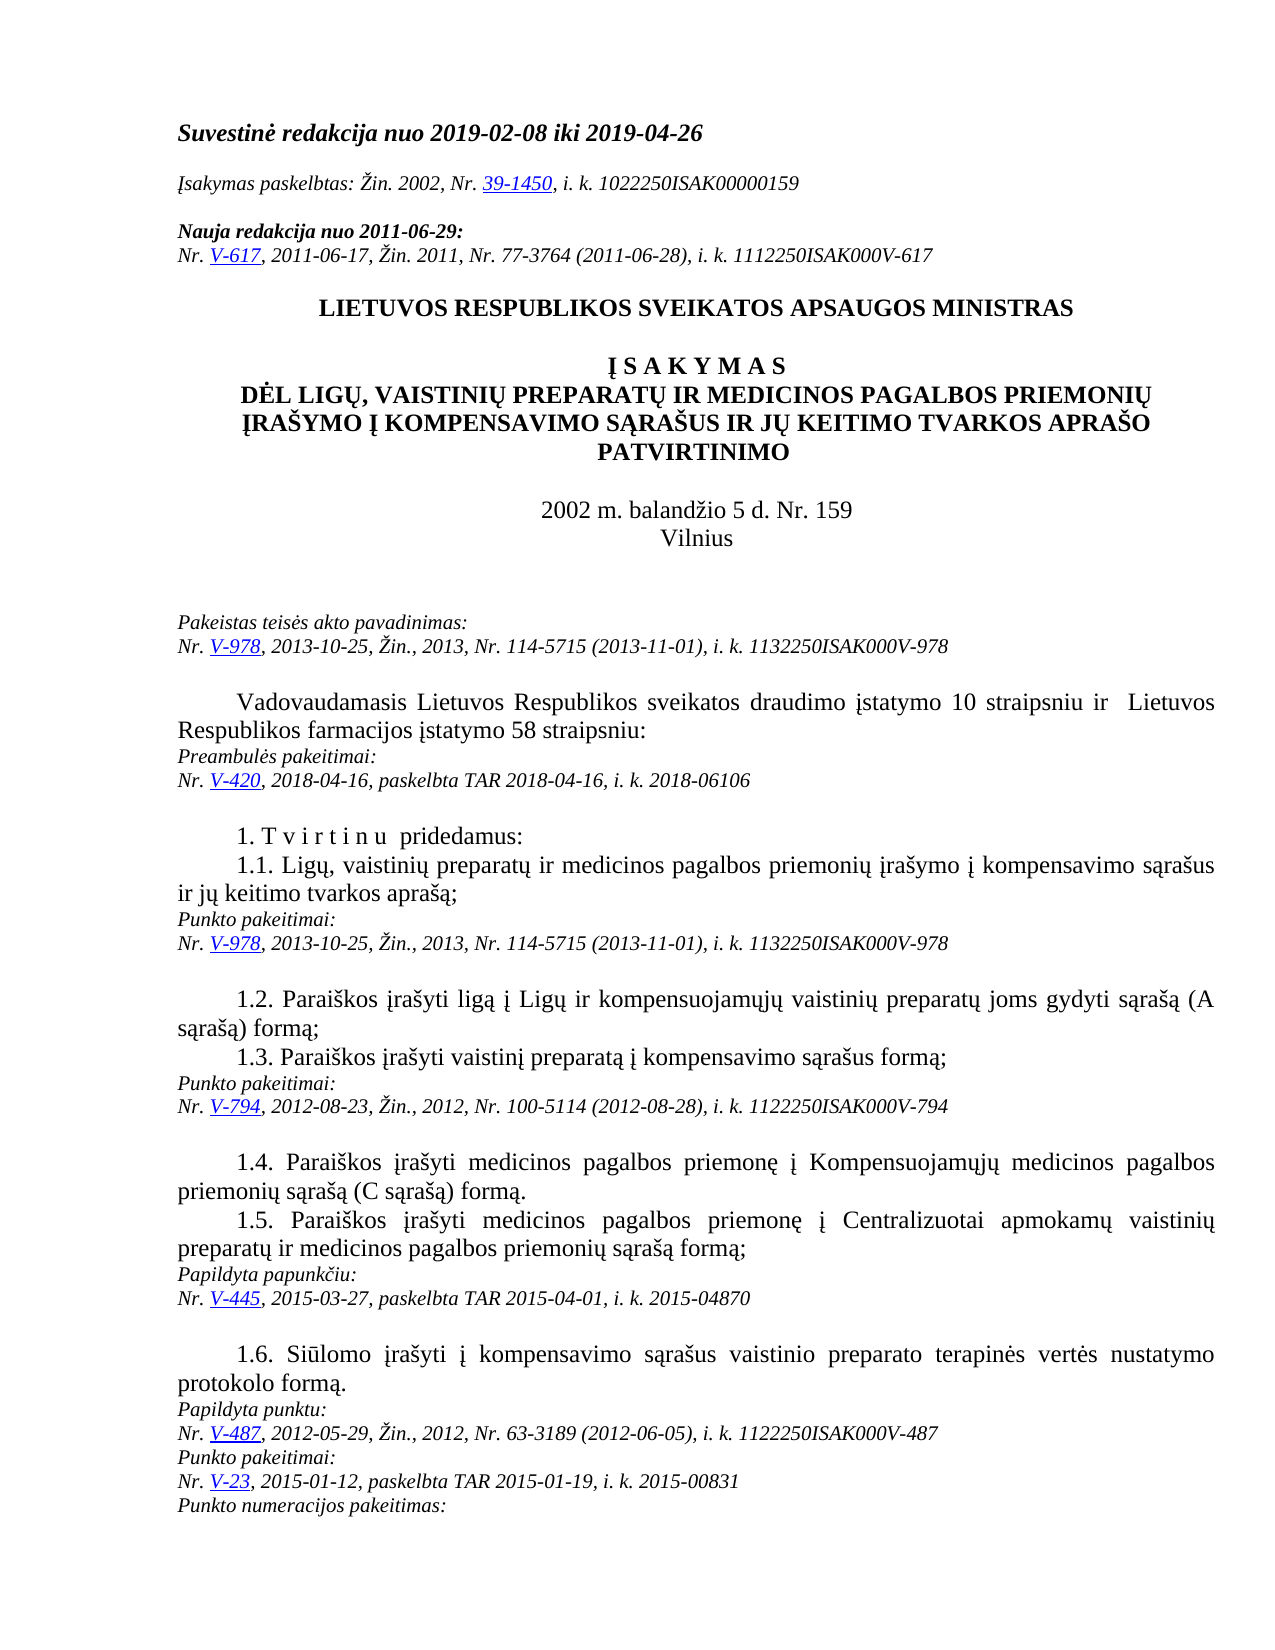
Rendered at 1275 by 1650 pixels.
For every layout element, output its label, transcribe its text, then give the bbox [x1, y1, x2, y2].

text 1.1. Ligų, vaistinių preparatų ir medicinos pagalbos priemonių įrašymo į kompensavimo sąrašus ir jų keitimo tvarkos aprašą; [177, 850, 1216, 907]
text DĖL LIGŲ, VAISTINIŲ PREPARATŲ IR MEDICINOS PAGALBOS PRIEMONIŲ ĮRAŠYMO Į KOMPENSAVIMO SĄRAŠUS IR JŲ KEITIMO TVARKOS APRAŠO PATVIRTINIMO [177, 380, 1216, 466]
text 1.5. Paraiškos įrašyti medicinos pagalbos priemonę į Centralizuotai apmokamų vaistinių preparatų ir medicinos pagalbos priemonių sąrašą formą; [177, 1205, 1216, 1262]
text Nr. V-23, 2015-01-12, paskelbta TAR 2015-01-19, i. k. 2015-00831 [177, 1469, 1216, 1493]
text Nr. V-978, 2013-10-25, Žin., 2013, Nr. 114-5715 (2013-11-01), i. k. 1132250ISAK000V-978 [177, 931, 1216, 955]
text Pakeistas teisės akto pavadinimas: [177, 610, 1216, 634]
text Nr. V-794, 2012-08-23, Žin., 2012, Nr. 100-5114 (2012-08-28), i. k. 1122250ISAK000V-794 [177, 1094, 1216, 1118]
text 1.6. Siūlomo įrašyti į kompensavimo sąrašus vaistinio preparato terapinės vertės nustatymo protokolo formą. [177, 1339, 1216, 1397]
text 1. Tvirtinu pridedamus: [177, 821, 1216, 850]
text LIETUVOS RESPUBLIKOS SVEIKATOS APSAUGOS MINISTRAS [177, 293, 1216, 322]
text Preambulės pakeitimai: [177, 744, 1216, 768]
text Punkto pakeitimai: [177, 907, 1216, 931]
text Punkto numeracijos pakeitimas: [177, 1493, 1216, 1517]
text ĮSAKYMAS [177, 351, 1216, 380]
text 2002 m. balandžio 5 d. Nr. 159 [177, 495, 1216, 523]
text Vilnius [177, 523, 1216, 552]
text Nr. V-978, 2013-10-25, Žin., 2013, Nr. 114-5715 (2013-11-01), i. k. 1132250ISAK000V-978 [177, 634, 1216, 658]
text Nauja redakcija nuo 2011-06-29: [177, 219, 1216, 243]
text 1.4. Paraiškos įrašyti medicinos pagalbos priemonę į Kompensuojamųjų medicinos pagalbos priemonių sąrašą (C sąrašą) formą. [177, 1147, 1216, 1205]
text Įsakymas paskelbtas: Žin. 2002, Nr. 39-1450, i. k. 1022250ISAK00000159 [177, 171, 1216, 195]
text Nr. V-487, 2012-05-29, Žin., 2012, Nr. 63-3189 (2012-06-05), i. k. 1122250ISAK000V-487 [177, 1421, 1216, 1445]
text Punkto pakeitimai: [177, 1445, 1216, 1469]
text Nr. V-617, 2011-06-17, Žin. 2011, Nr. 77-3764 (2011-06-28), i. k. 1112250ISAK000V-617 [177, 243, 1216, 267]
text Nr. V-445, 2015-03-27, paskelbta TAR 2015-04-01, i. k. 2015-04870 [177, 1286, 1216, 1310]
text Nr. V-420, 2018-04-16, paskelbta TAR 2018-04-16, i. k. 2018-06106 [177, 768, 1216, 792]
text Vadovaudamasis Lietuvos Respublikos sveikatos draudimo įstatymo 10 straipsniu ir Lietuvos Respublikos farmacijos įstatymo 58 straipsniu: [177, 687, 1216, 744]
text Papildyta punktu: [177, 1397, 1216, 1421]
text 1.2. Paraiškos įrašyti ligą į Ligų ir kompensuojamųjų vaistinių preparatų joms gydyti sąrašą (A sąrašą) formą; [177, 984, 1216, 1042]
text Papildyta papunkčiu: [177, 1262, 1216, 1286]
text Punkto pakeitimai: [177, 1070, 1216, 1094]
text Suvestinė redakcija nuo 2019-02-08 iki 2019-04-26 [177, 118, 1216, 147]
text 1.3. Paraiškos įrašyti vaistinį preparatą į kompensavimo sąrašus formą; [177, 1042, 1216, 1070]
